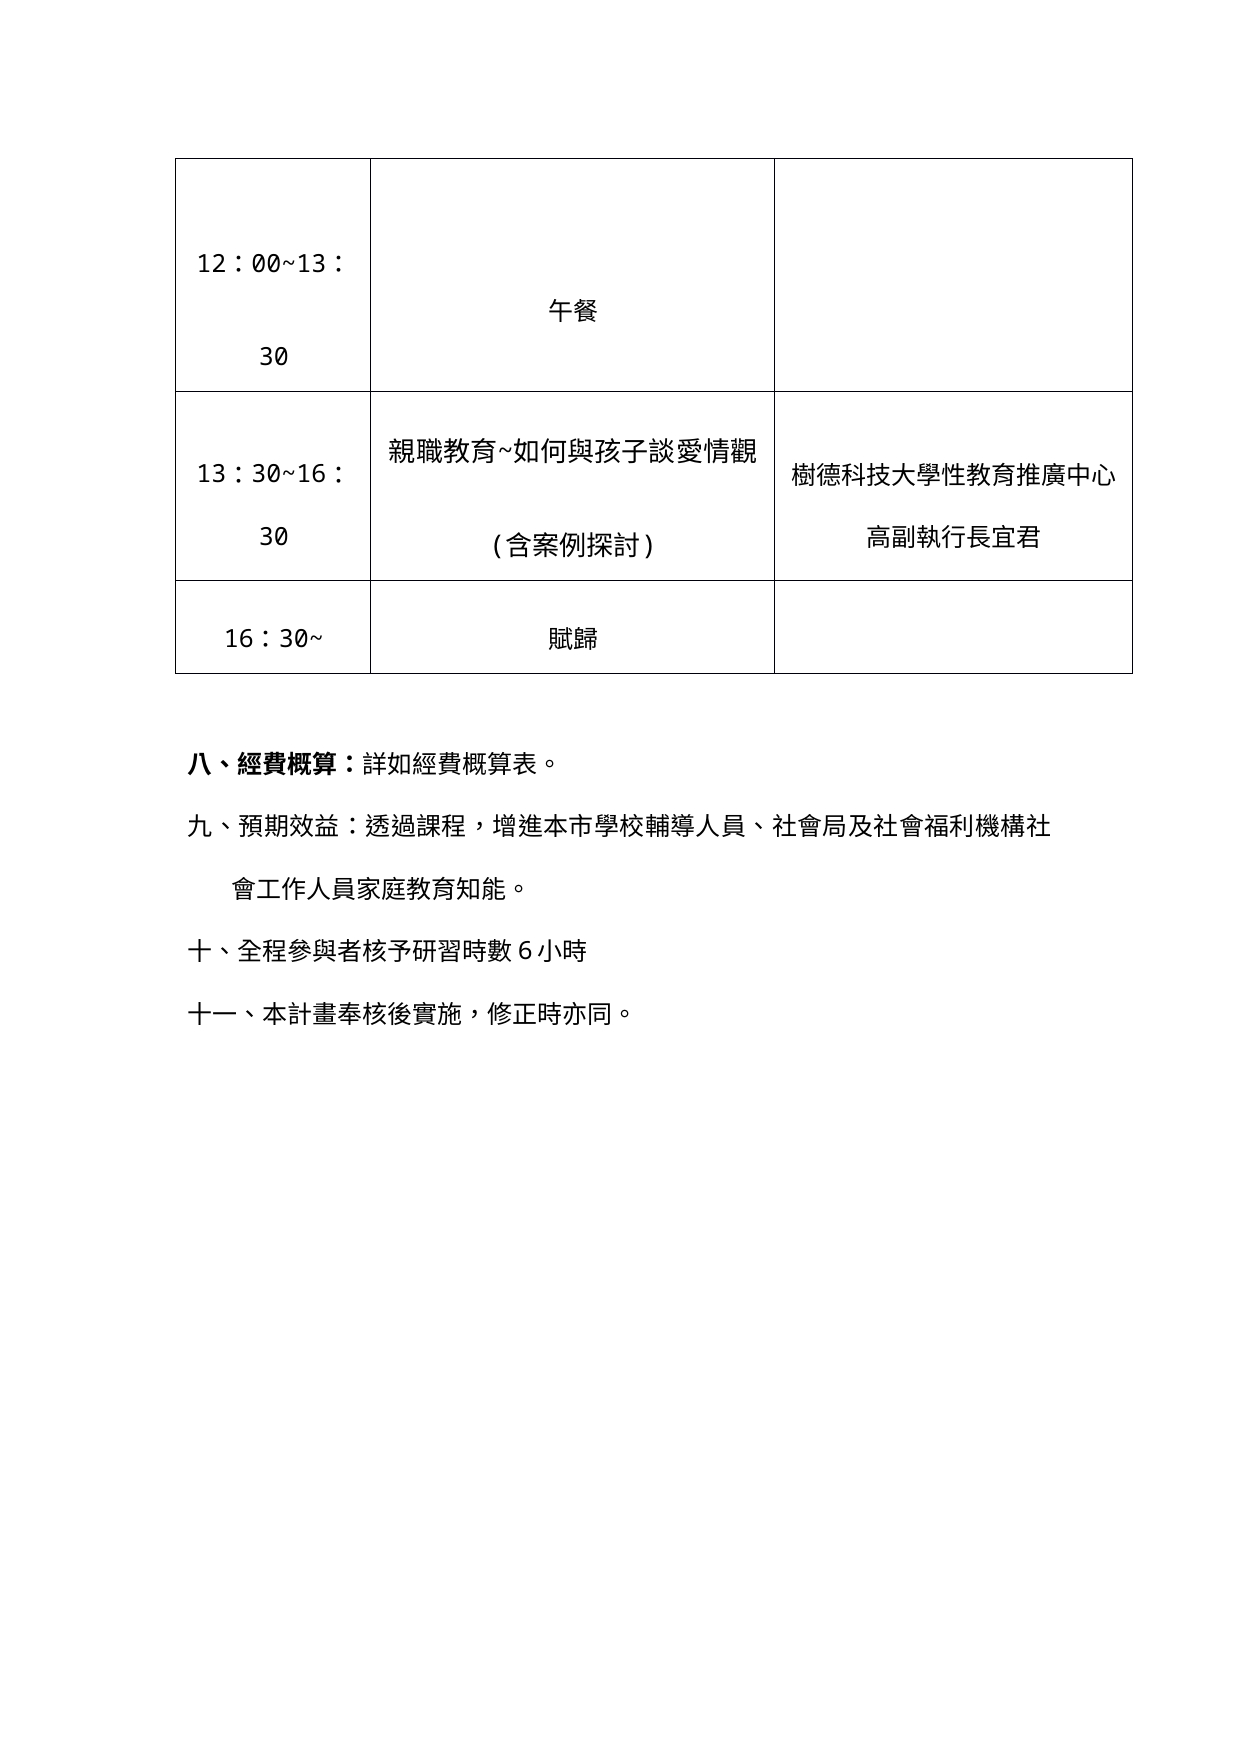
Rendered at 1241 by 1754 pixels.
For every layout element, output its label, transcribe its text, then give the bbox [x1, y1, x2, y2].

table_cell 13：30~16：30 [176, 392, 370, 580]
table_cell 賦歸 [371, 581, 774, 672]
text 十一、本計畫奉核後實施，修正時亦同。 [187, 971, 1053, 1033]
text 十、全程參與者核予研習時數6小時 [188, 908, 1053, 971]
table_cell [775, 581, 1132, 672]
table_cell 16：30~ [176, 581, 370, 672]
table_cell [775, 159, 1132, 391]
table_cell 12：00~13：30 [176, 159, 370, 391]
text 九、預期效益：透過課程，增進本市學校輔導人員、社會局及社會福利機構社會工作人員家庭教育知能。 [188, 783, 1053, 908]
table_cell 午餐 [371, 159, 774, 391]
text 八、經費概算：詳如經費概算表。 [187, 721, 1053, 783]
table_cell 親職教育~如何與孩子談愛情觀 (含案例探討) [371, 392, 774, 580]
table_cell 樹德科技大學性教育推廣中心高副執行長宜君 [775, 392, 1132, 580]
